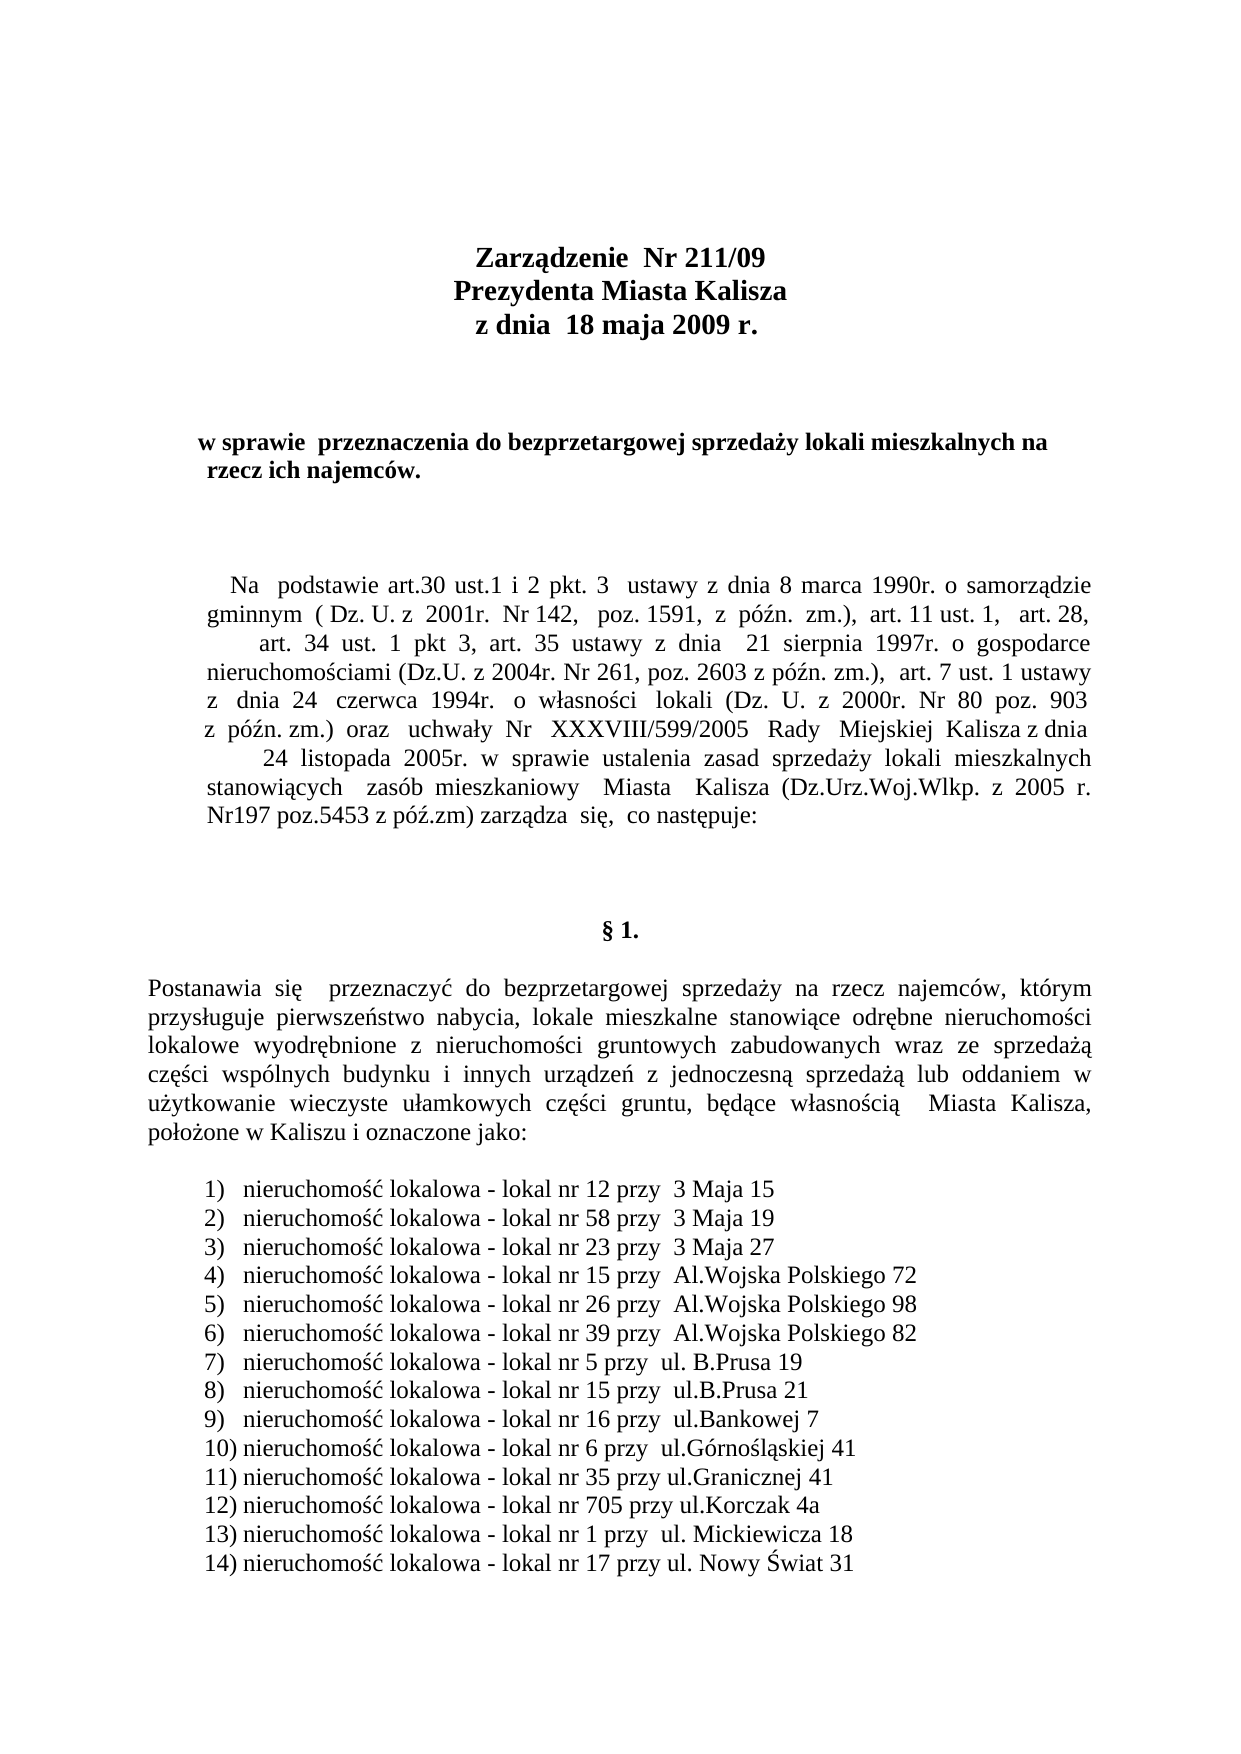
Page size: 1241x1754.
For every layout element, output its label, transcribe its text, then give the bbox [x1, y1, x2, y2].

list nieruchomość lokalowa - lokal nr 39 przy Al.Wojska Polskiego 82 [204, 1318, 1092, 1347]
list nieruchomość lokalowa - lokal nr 705 przy ul.Korczak 4a [204, 1490, 1092, 1519]
list nieruchomość lokalowa - lokal nr 26 przy Al.Wojska Polskiego 98 [204, 1289, 1092, 1318]
list nieruchomość lokalowa - lokal nr 12 przy 3 Maja 15 [204, 1174, 1092, 1203]
text w sprawie przeznaczenia do bezprzetargowej sprzedaży lokali mieszkalnych na rzecz ich najemców. [148, 427, 1092, 484]
list nieruchomość lokalowa - lokal nr 1 przy ul. Mickiewicza 18 [204, 1519, 1092, 1548]
list nieruchomość lokalowa - lokal nr 17 przy ul. Nowy Świat 31 [204, 1548, 1092, 1577]
list nieruchomość lokalowa - lokal nr 15 przy Al.Wojska Polskiego 72 [204, 1260, 1092, 1289]
text Zarządzenie Nr 211/09 [148, 240, 1092, 273]
list nieruchomość lokalowa - lokal nr 35 przy ul.Granicznej 41 [204, 1462, 1092, 1490]
subtitle Prezydenta Miasta Kalisza [148, 273, 1092, 307]
list nieruchomość lokalowa - lokal nr 16 przy ul.Bankowej 7 [204, 1404, 1092, 1433]
text Postanawia się przeznaczyć do bezprzetargowej sprzedaży na rzecz najemców, którym przysługuje pierwszeństwo nabycia, lokale mieszkalne stanowiące odrębne nieruchomości lokalowe wyodrębnione z nieruchomości gruntowych zabudowanych wraz ze sprzedażą części wspólnych budynku i innych urządzeń z jednoczesną sprzedażą lub oddaniem w użytkowanie wieczyste ułamkowych części gruntu, będące własnością Miasta Kalisza, położone w Kaliszu i oznaczone jako: [148, 973, 1092, 1145]
text art. 34 ust. 1 pkt 3, art. 35 ustawy z dnia 21 sierpnia 1997r. o gospodarce nieruchomościami (Dz.U. z 2004r. Nr 261, poz. 2603 z późn. zm.), art. 7 ust. 1 ustawy z dnia 24 czerwca 1994r. o własności lokali (Dz. U. z 2000r. Nr 80 poz. 903 [148, 628, 1092, 714]
list nieruchomość lokalowa - lokal nr 15 przy ul.B.Prusa 21 [204, 1375, 1092, 1404]
list nieruchomość lokalowa - lokal nr 6 przy ul.Górnośląskiej 41 [204, 1433, 1092, 1462]
list nieruchomość lokalowa - lokal nr 58 przy 3 Maja 19 [204, 1203, 1092, 1232]
text z późn. zm.) oraz uchwały Nr XXXVIII/599/2005 Rady Miejskiej Kalisza z dnia [148, 714, 1092, 743]
text z dnia 18 maja 2009 r. [148, 307, 1092, 340]
text Na podstawie art.30 ust.1 i 2 pkt. 3 ustawy z dnia 8 marca 1990r. o samorządzie gminnym ( Dz. U. z 2001r. Nr 142, poz. 1591, z późn. zm.), art. 11 ust. 1, art. 28, [148, 570, 1092, 628]
list nieruchomość lokalowa - lokal nr 23 przy 3 Maja 27 [204, 1232, 1092, 1260]
list nieruchomość lokalowa - lokal nr 5 przy ul. B.Prusa 19 [204, 1347, 1092, 1375]
text § 1. [148, 915, 1092, 944]
text 24 listopada 2005r. w sprawie ustalenia zasad sprzedaży lokali mieszkalnych stanowiących zasób mieszkaniowy Miasta Kalisza (Dz.Urz.Woj.Wlkp. z 2005 r. Nr197 poz.5453 z póź.zm) zarządza się, co następuje: [148, 743, 1092, 829]
